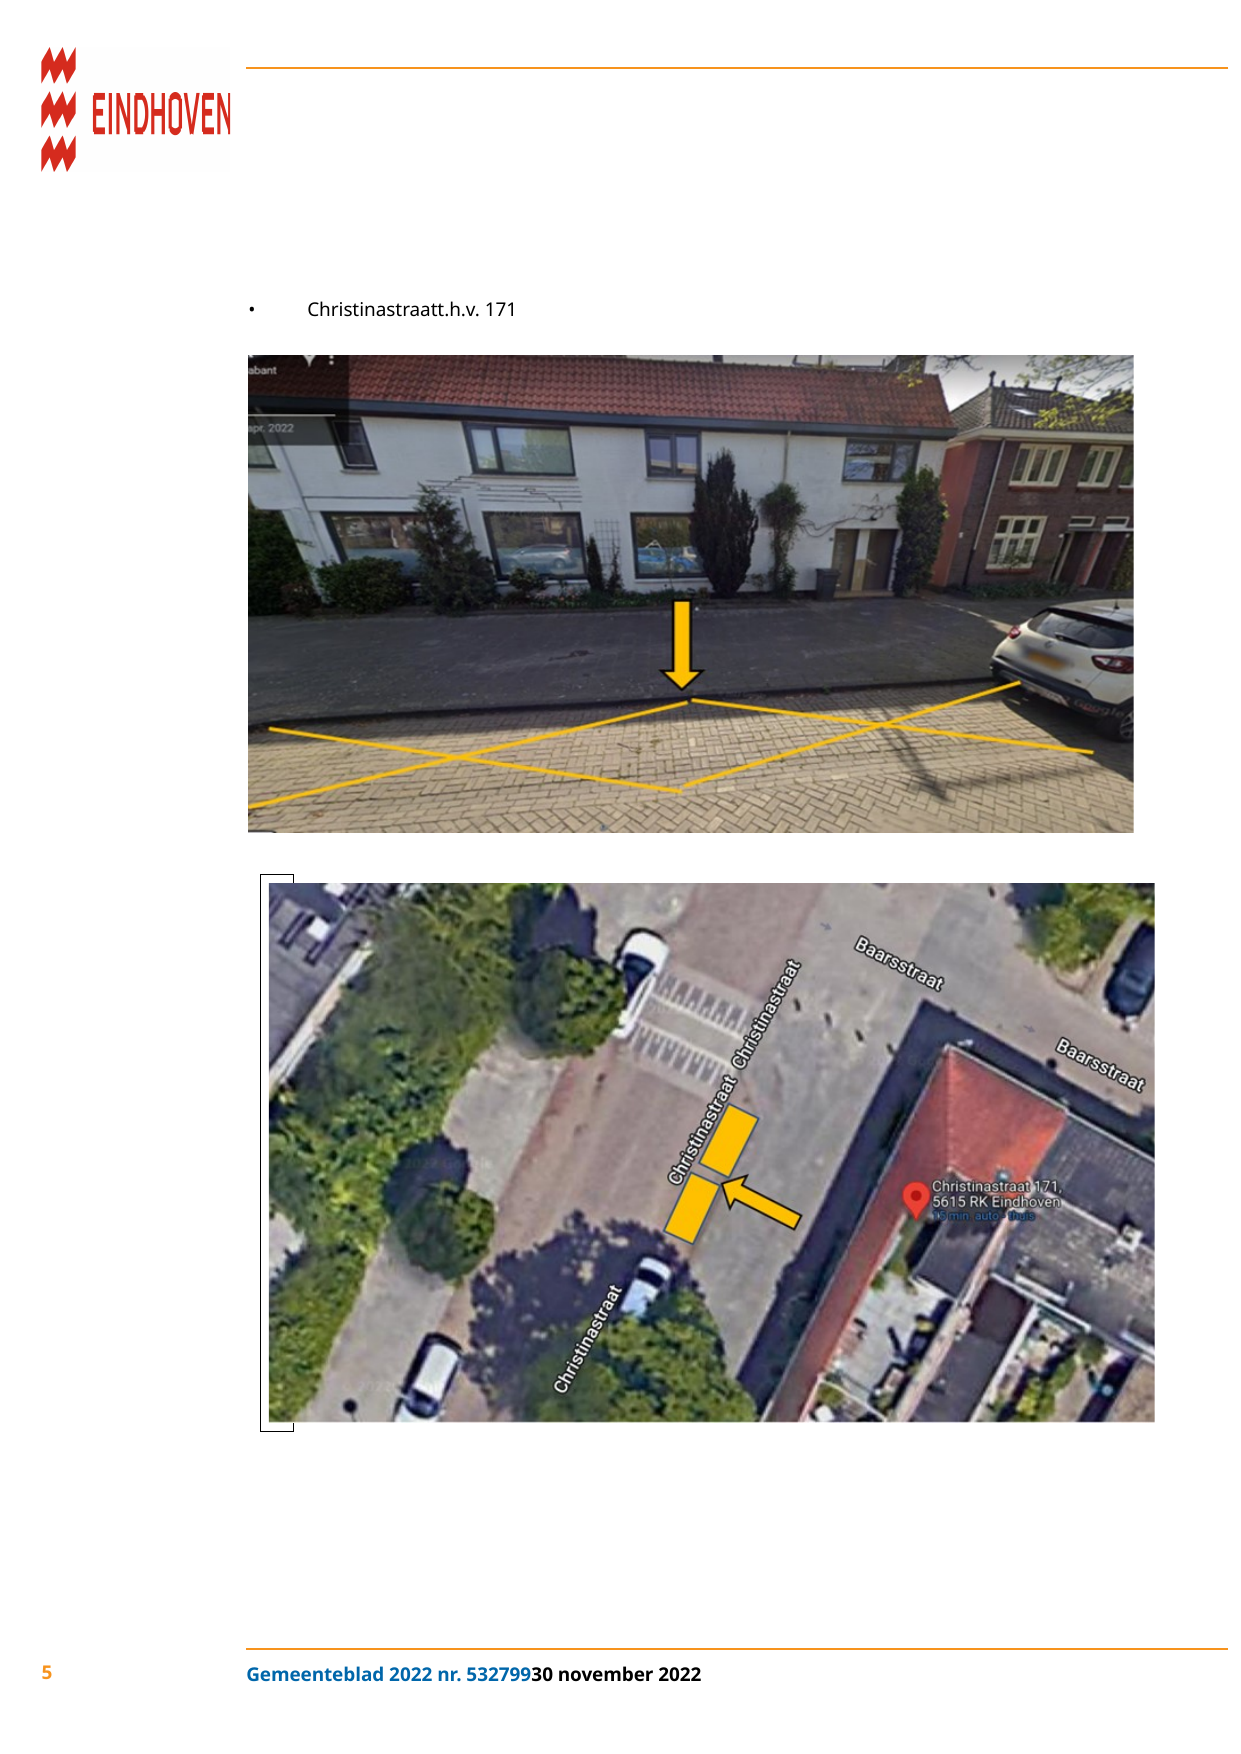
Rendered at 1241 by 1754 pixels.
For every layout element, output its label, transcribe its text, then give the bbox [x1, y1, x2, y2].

picture [41, 47, 231, 172]
picture [268, 883, 1155, 1423]
picture [248, 355, 1134, 833]
list Christinastraatt.h.v. 171 [248, 296, 1152, 322]
